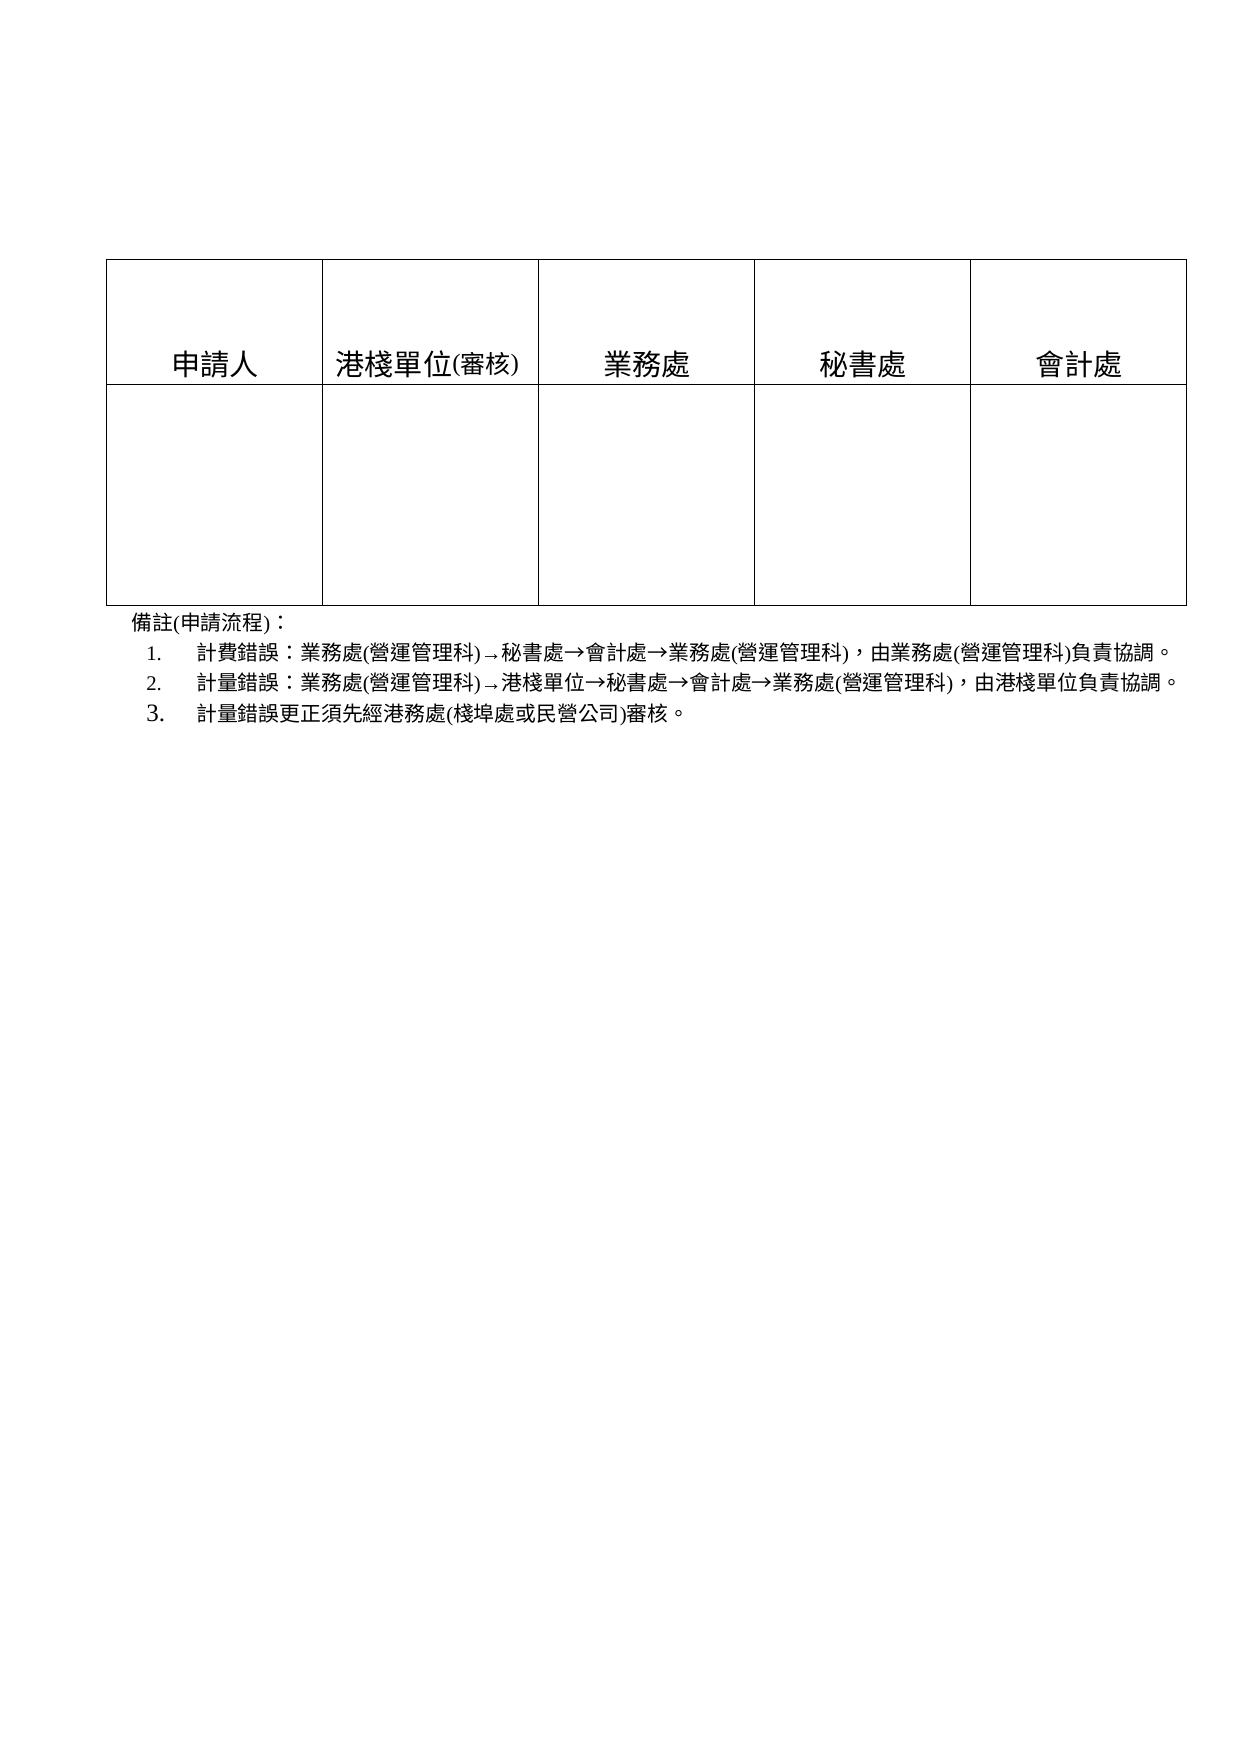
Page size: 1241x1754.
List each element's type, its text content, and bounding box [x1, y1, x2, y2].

list 計量錯誤：業務處(營運管理科)→港棧單位→秘書處→會計處→業務處(營運管理科)，由港棧單位負責協調。 [146, 667, 1162, 697]
list 計費錯誤：業務處(營運管理科)→秘書處→會計處→業務處(營運管理科)，由業務處(營運管理科)負責協調。 [146, 636, 1162, 667]
table_cell [539, 385, 754, 605]
table_cell [107, 385, 322, 605]
table_header 申請人 [107, 260, 322, 383]
table_header 會計處 [971, 260, 1186, 383]
table_header 業務處 [539, 260, 754, 383]
text 備註(申請流程)： [131, 606, 1162, 636]
table_cell [323, 385, 538, 605]
table_cell [971, 385, 1186, 605]
list 計量錯誤更正須先經港務處(棧埠處或民營公司)審核。 [146, 697, 1162, 727]
table_cell [755, 385, 970, 605]
table_header 秘書處 [755, 260, 970, 383]
table_header 港棧單位(審核) [323, 260, 538, 383]
